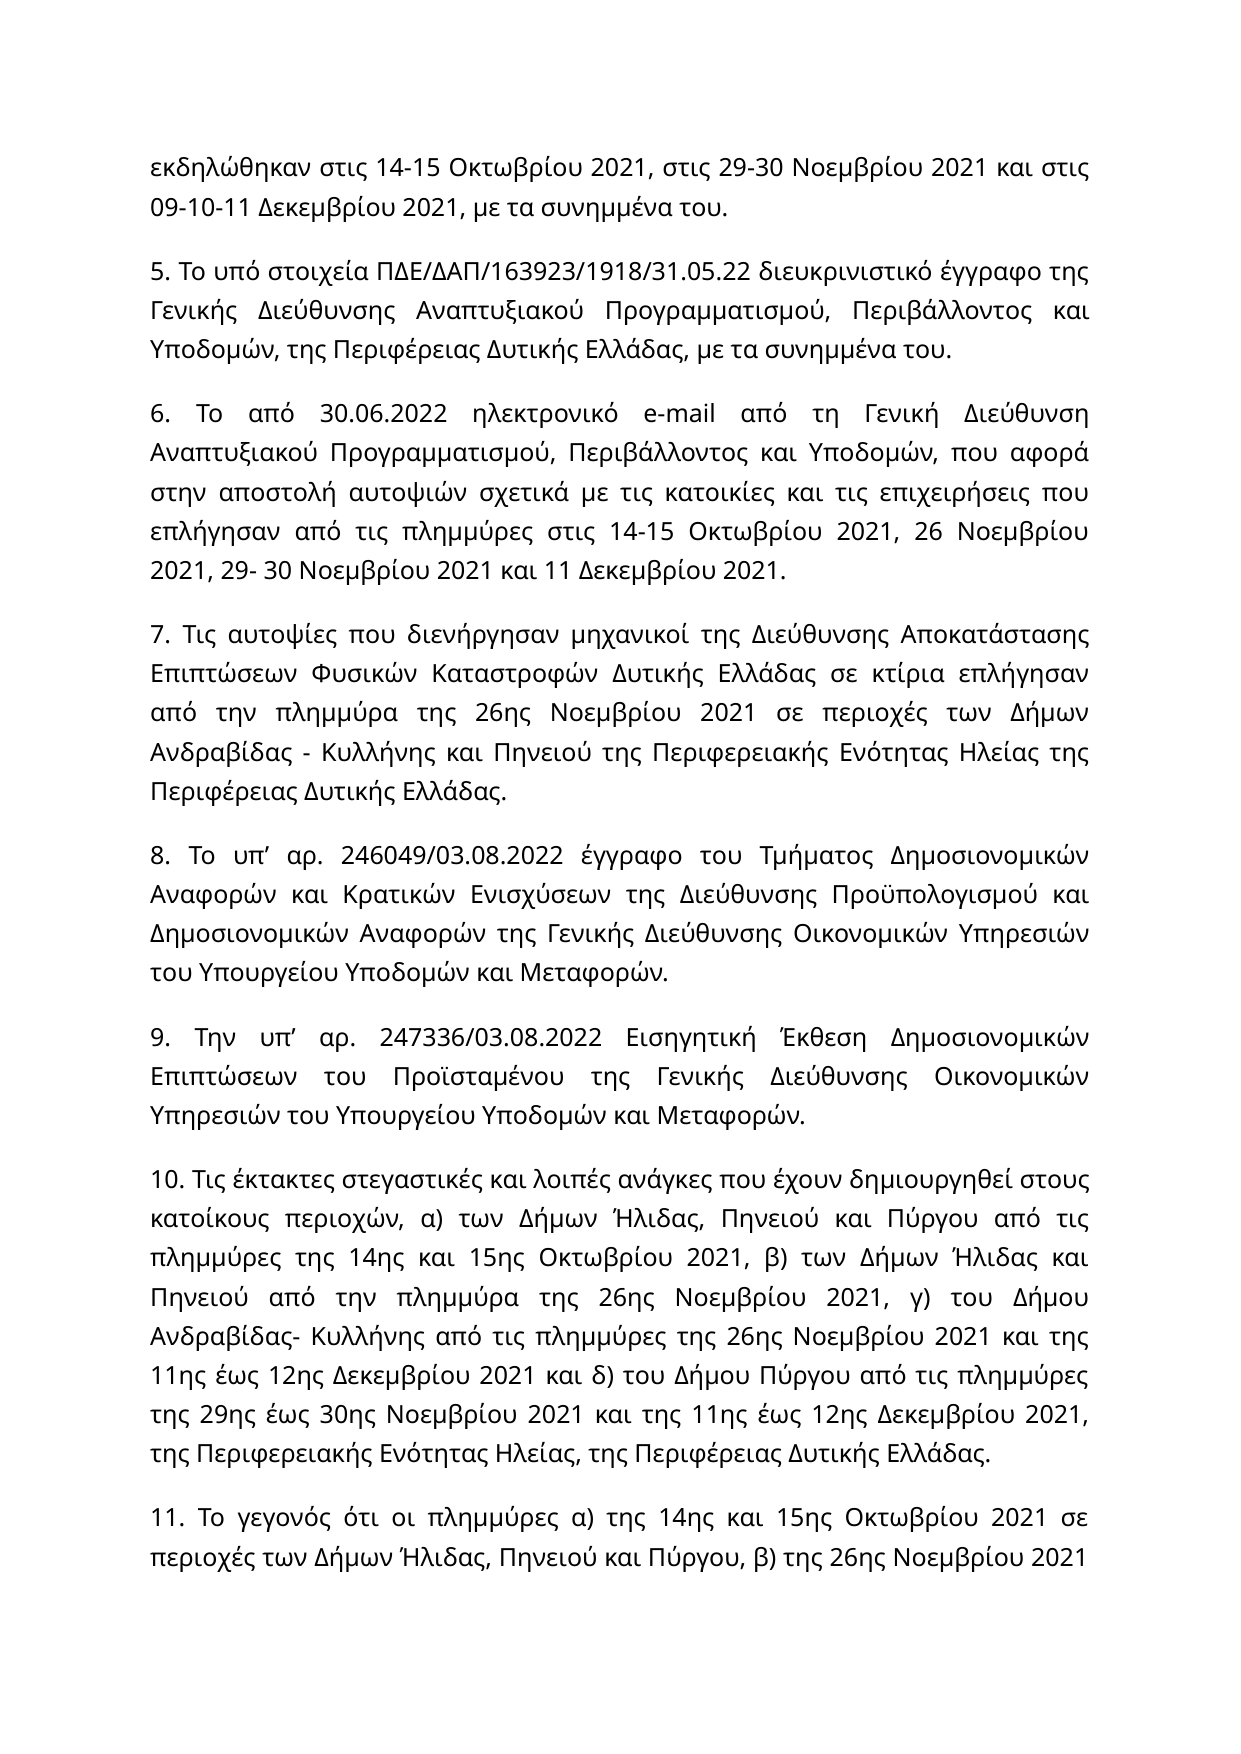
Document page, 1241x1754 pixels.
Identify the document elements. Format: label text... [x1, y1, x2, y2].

text 10. Τις έκτακτες στεγαστικές και λοιπές ανάγκες που έχουν δημιουργηθεί στους κατοίκους περιοχών, α) των Δήμων Ήλιδας, Πηνειού και Πύργου από τις πλημμύρες της 14ης και 15ης Οκτωβρίου 2021, β) των Δήμων Ήλιδας και Πηνειού από την πλημμύρα της 26ης Νοεμβρίου 2021, γ) του Δήμου Ανδραβίδας- Κυλλήνης από τις πλημμύρες της 26ης Νοεμβρίου 2021 και της 11ης έως 12ης Δεκεμβρίου 2021 και δ) του Δήμου Πύργου από τις πλημμύρες της 29ης έως 30ης Νοεμβρίου 2021 και της 11ης έως 12ης Δεκεμβρίου 2021, της Περιφερειακής Ενότητας Ηλείας, της Περιφέρειας Δυτικής Ελλάδας. [150, 1162, 1090, 1470]
text 7. Τις αυτοψίες που διενήργησαν μηχανικοί της Διεύθυνσης Αποκατάστασης Επιπτώσεων Φυσικών Καταστροφών Δυτικής Ελλάδας σε κτίρια επλήγησαν από την πλημμύρα της 26ης Νοεμβρίου 2021 σε περιοχές των Δήμων Ανδραβίδας - Κυλλήνης και Πηνειού της Περιφερειακής Ενότητας Ηλείας της Περιφέρειας Δυτικής Ελλάδας. [150, 617, 1090, 807]
text εκδηλώθηκαν στις 14-15 Οκτωβρίου 2021, στις 29-30 Νοεμβρίου 2021 και στις 09-10-11 Δεκεμβρίου 2021, με τα συνημμένα του. [150, 150, 1090, 223]
text 9. Την υπ’ αρ. 247336/03.08.2022 Εισηγητική Έκθεση Δημοσιονομικών Επιπτώσεων του Προϊσταμένου της Γενικής Διεύθυνσης Οικονομικών Υπηρεσιών του Υπουργείου Υποδομών και Μεταφορών. [150, 1019, 1090, 1132]
text 6. Το από 30.06.2022 ηλεκτρονικό e-mail από τη Γενική Διεύθυνση Αναπτυξιακού Προγραμματισμού, Περιβάλλοντος και Υποδομών, που αφορά στην αποστολή αυτοψιών σχετικά με τις κατοικίες και τις επιχειρήσεις που επλήγησαν από τις πλημμύρες στις 14-15 Οκτωβρίου 2021, 26 Νοεμβρίου 2021, 29- 30 Νοεμβρίου 2021 και 11 Δεκεμβρίου 2021. [150, 396, 1090, 587]
text 11. Το γεγονός ότι οι πλημμύρες α) της 14ης και 15ης Οκτωβρίου 2021 σε περιοχές των Δήμων Ήλιδας, Πηνειού και Πύργου, β) της 26ης Νοεμβρίου 2021 [150, 1500, 1090, 1573]
text 5. Το υπό στοιχεία ΠΔΕ/ΔΑΠ/163923/1918/31.05.22 διευκρινιστικό έγγραφο της Γενικής Διεύθυνσης Αναπτυξιακού Προγραμματισμού, Περιβάλλοντος και Υποδομών, της Περιφέρειας Δυτικής Ελλάδας, με τα συνημμένα του. [150, 253, 1090, 366]
text 8. Το υπ’ αρ. 246049/03.08.2022 έγγραφο του Τμήματος Δημοσιονομικών Αναφορών και Κρατικών Ενισχύσεων της Διεύθυνσης Προϋπολογισμού και Δημοσιονομικών Αναφορών της Γενικής Διεύθυνσης Οικονομικών Υπηρεσιών του Υπουργείου Υποδομών και Μεταφορών. [150, 837, 1090, 989]
